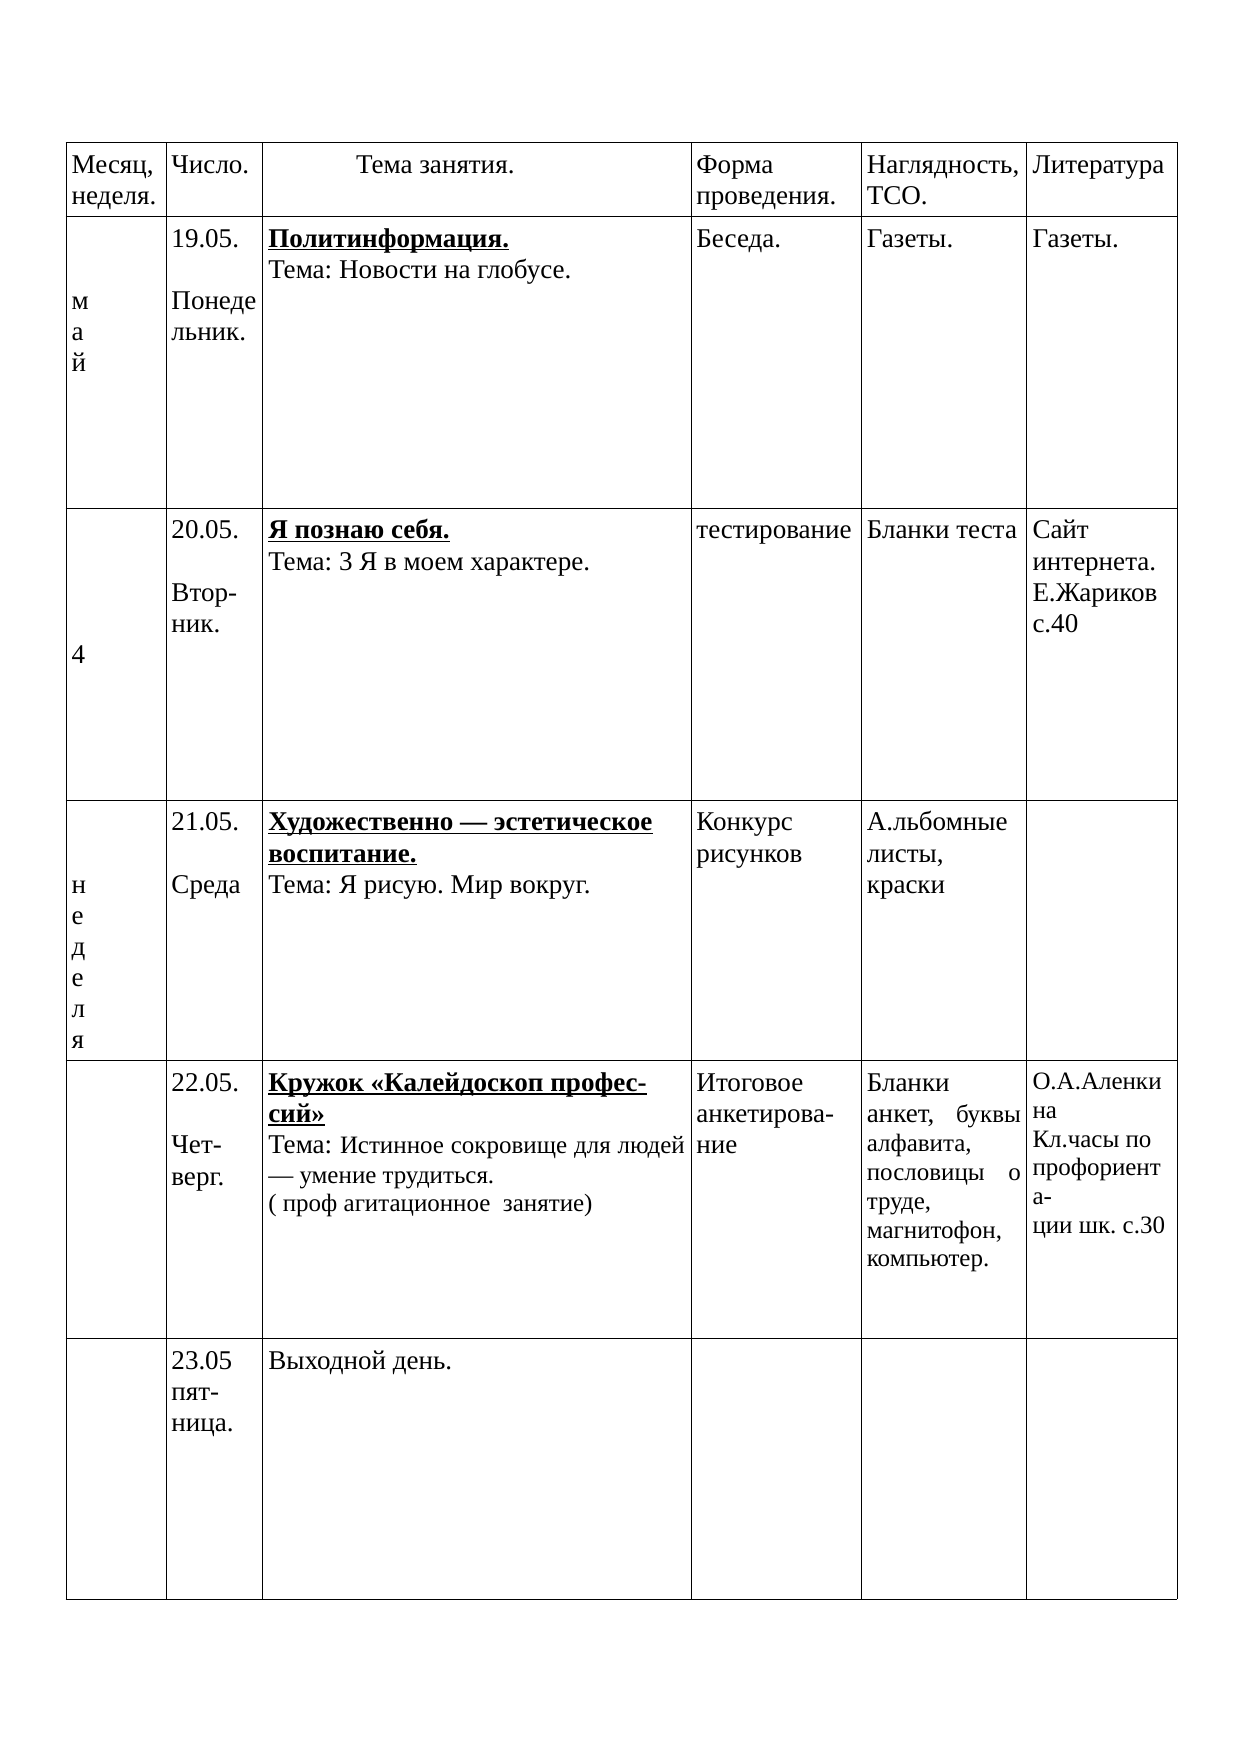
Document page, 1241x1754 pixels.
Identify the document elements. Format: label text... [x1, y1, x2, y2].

table_cell Итоговое анкетирова- ние [692, 1061, 861, 1338]
table_header Месяц, неделя. [67, 143, 166, 216]
table_cell 21.05. Среда [167, 801, 262, 1060]
table_cell [1027, 801, 1177, 1060]
table_cell Газеты. [862, 217, 1026, 508]
table_header Наглядность, ТСО. [862, 143, 1026, 216]
table_cell Я познаю себя. Тема: 3 Я в моем характере. [263, 509, 691, 800]
table_cell Бланки анкет, буквы алфавита, пословицы о труде, магнитофон, компьютер. [862, 1061, 1026, 1338]
table_header Тема занятия. [263, 143, 691, 216]
table_cell Газеты. [1027, 217, 1177, 508]
table_cell 19.05. Понедельник. [167, 217, 262, 508]
table_cell Сайт интернета. Е.Жариков с.40 [1027, 509, 1177, 800]
table_cell Конкурс рисунков [692, 801, 861, 1060]
table_cell Кружок «Калейдоскоп профес- сий» Тема: Истинное сокровище для людей — умение трудиться. ( проф агитационное занятие) [263, 1061, 691, 1338]
table_cell [692, 1339, 861, 1599]
table_cell 20.05. Втор- ник. [167, 509, 262, 800]
table_cell [1027, 1339, 1177, 1599]
table_cell О.А.Аленкина Кл.часы по профориента- ции шк. с.30 [1027, 1061, 1177, 1338]
table_header Форма проведения. [692, 143, 861, 216]
table_cell А.льбомные листы, краски [862, 801, 1026, 1060]
table_cell Бланки теста [862, 509, 1026, 800]
table_cell тестирование [692, 509, 861, 800]
table_cell [67, 1061, 166, 1338]
table_cell 23.05 пят- ница. [167, 1339, 262, 1599]
table_cell Политинформация. Тема: Новости на глобусе. [263, 217, 691, 508]
table_cell Художественно — эстетическое воспитание. Тема: Я рисую. Мир вокруг. [263, 801, 691, 1060]
table_cell 22.05. Чет- верг. [167, 1061, 262, 1338]
table_header Литература [1027, 143, 1177, 216]
table_cell 4 [67, 509, 166, 800]
table_cell [862, 1339, 1026, 1599]
table_cell [67, 1339, 166, 1599]
table_cell Выходной день. [263, 1339, 691, 1599]
table_cell м а й [67, 217, 166, 508]
table_cell Беседа. [692, 217, 861, 508]
table_cell н е д е л я [67, 801, 166, 1060]
table_header Число. [167, 143, 262, 216]
